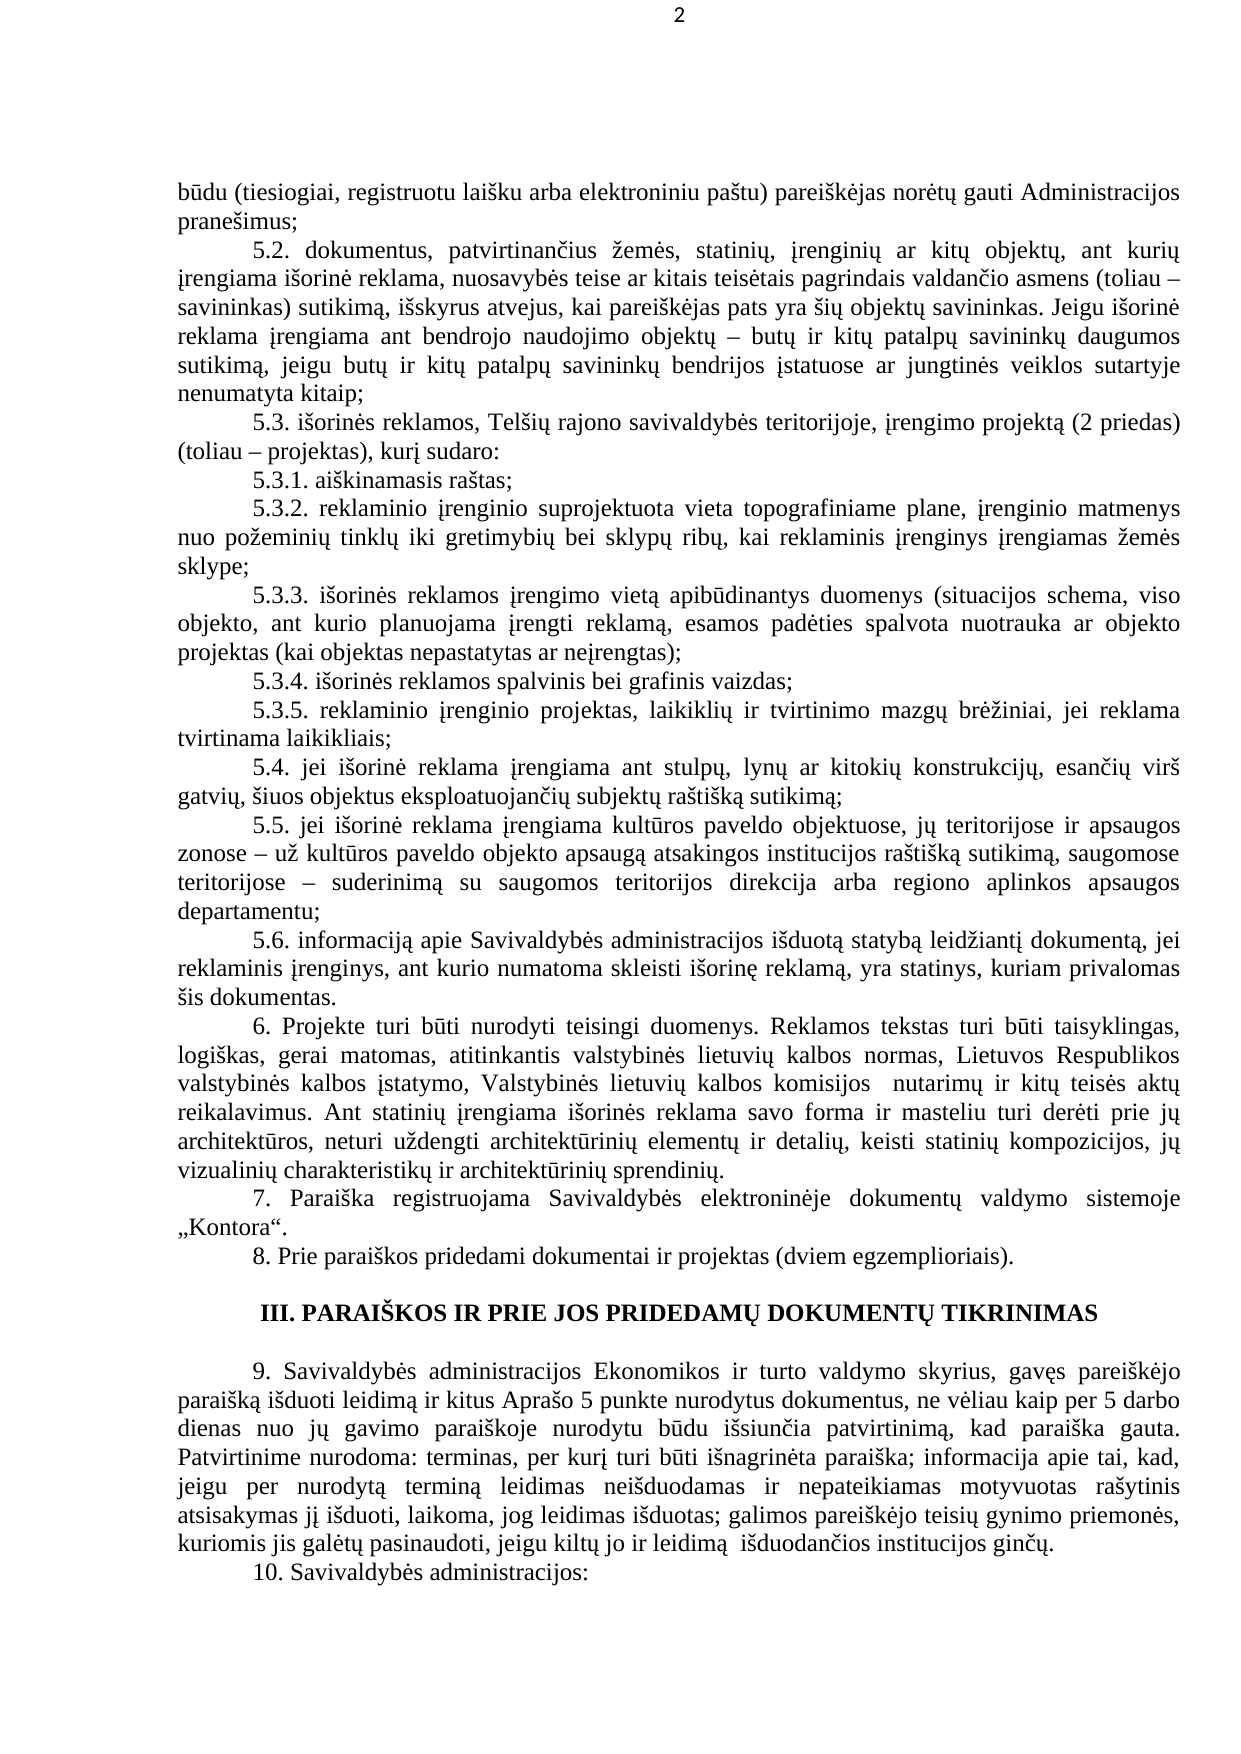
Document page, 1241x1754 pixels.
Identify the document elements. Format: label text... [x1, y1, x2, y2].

text 5.3.4. išorinės reklamos spalvinis bei grafinis vaizdas; [177, 666, 1181, 695]
text 9. Savivaldybės administracijos Ekonomikos ir turto valdymo skyrius, gavęs pareiškėjo paraišką išduoti leidimą ir kitus Aprašo 5 punkte nurodytus dokumentus, ne vėliau kaip per 5 darbo dienas nuo jų gavimo paraiškoje nurodytu būdu išsiunčia patvirtinimą, kad paraiška gauta. Patvirtinime nurodoma: terminas, per kurį turi būti išnagrinėta paraiška; informacija apie tai, kad, jeigu per nurodytą terminą leidimas neišduodamas ir nepateikiamas motyvuotas rašytinis atsisakymas jį išduoti, laikoma, jog leidimas išduotas; galimos pareiškėjo teisių gynimo priemonės, kuriomis jis galėtų pasinaudoti, jeigu kiltų jo ir leidimą išduodančios institucijos ginčų. [177, 1356, 1181, 1557]
text 5.5. jei išorinė reklama įrengiama kultūros paveldo objektuose, jų teritorijose ir apsaugos zonose – už kultūros paveldo objekto apsaugą atsakingos institucijos raštišką sutikimą, saugomose teritorijose – suderinimą su saugomos teritorijos direkcija arba regiono aplinkos apsaugos departamentu; [177, 810, 1181, 925]
text 5.4. jei išorinė reklama įrengiama ant stulpų, lynų ar kitokių konstrukcijų, esančių virš gatvių, šiuos objektus eksploatuojančių subjektų raštišką sutikimą; [177, 752, 1181, 810]
text 5.6. informaciją apie Savivaldybės administracijos išduotą statybą leidžiantį dokumentą, jei reklaminis įrenginys, ant kurio numatoma skleisti išorinę reklamą, yra statinys, kuriam privalomas šis dokumentas. [177, 925, 1181, 1011]
text 5.3.5. reklaminio įrenginio projektas, laikiklių ir tvirtinimo mazgų brėžiniai, jei reklama tvirtinama laikikliais; [177, 695, 1181, 752]
text 5.3.1. aiškinamasis raštas; [177, 465, 1181, 493]
text III. PARAIŠKOS IR PRIE JOS PRIDEDAMŲ DOKUMENTŲ TIKRINIMAS [177, 1298, 1181, 1327]
text 8. Prie paraiškos pridedami dokumentai ir projektas (dviem egzemplioriais). [177, 1241, 1181, 1270]
text 5.3. išorinės reklamos, Telšių rajono savivaldybės teritorijoje, įrengimo projektą (2 priedas) (toliau – projektas), kurį sudaro: [177, 407, 1181, 465]
text 5.3.3. išorinės reklamos įrengimo vietą apibūdinantys duomenys (situacijos schema, viso objekto, ant kurio planuojama įrengti reklamą, esamos padėties spalvota nuotrauka ar objekto projektas (kai objektas nepastatytas ar neįrengtas); [177, 580, 1181, 666]
text 5.2. dokumentus, patvirtinančius žemės, statinių, įrenginių ar kitų objektų, ant kurių įrengiama išorinė reklama, nuosavybės teise ar kitais teisėtais pagrindais valdančio asmens (toliau – savininkas) sutikimą, išskyrus atvejus, kai pareiškėjas pats yra šių objektų savininkas. Jeigu išorinė reklama įrengiama ant bendrojo naudojimo objektų – butų ir kitų patalpų savininkų daugumos sutikimą, jeigu butų ir kitų patalpų savininkų bendrijos įstatuose ar jungtinės veiklos sutartyje nenumatyta kitaip; [177, 235, 1181, 407]
text 5.3.2. reklaminio įrenginio suprojektuota vieta topografiniame plane, įrenginio matmenys nuo požeminių tinklų iki gretimybių bei sklypų ribų, kai reklaminis įrenginys įrengiamas žemės sklype; [177, 493, 1181, 580]
text 7. Paraiška registruojama Savivaldybės elektroninėje dokumentų valdymo sistemoje „Kontora“. [177, 1183, 1181, 1241]
text 6. Projekte turi būti nurodyti teisingi duomenys. Reklamos tekstas turi būti taisyklingas, logiškas, gerai matomas, atitinkantis valstybinės lietuvių kalbos normas, Lietuvos Respublikos valstybinės kalbos įstatymo, Valstybinės lietuvių kalbos komisijos nutarimų ir kitų teisės aktų reikalavimus. Ant statinių įrengiama išorinės reklama savo forma ir masteliu turi derėti prie jų architektūros, neturi uždengti architektūrinių elementų ir detalių, keisti statinių kompozicijos, jų vizualinių charakteristikų ir architektūrinių sprendinių. [177, 1011, 1181, 1183]
text 10. Savivaldybės administracijos: [177, 1557, 1181, 1586]
text būdu (tiesiogiai, registruotu laišku arba elektroniniu paštu) pareiškėjas norėtų gauti Administracijos pranešimus; [177, 177, 1181, 235]
